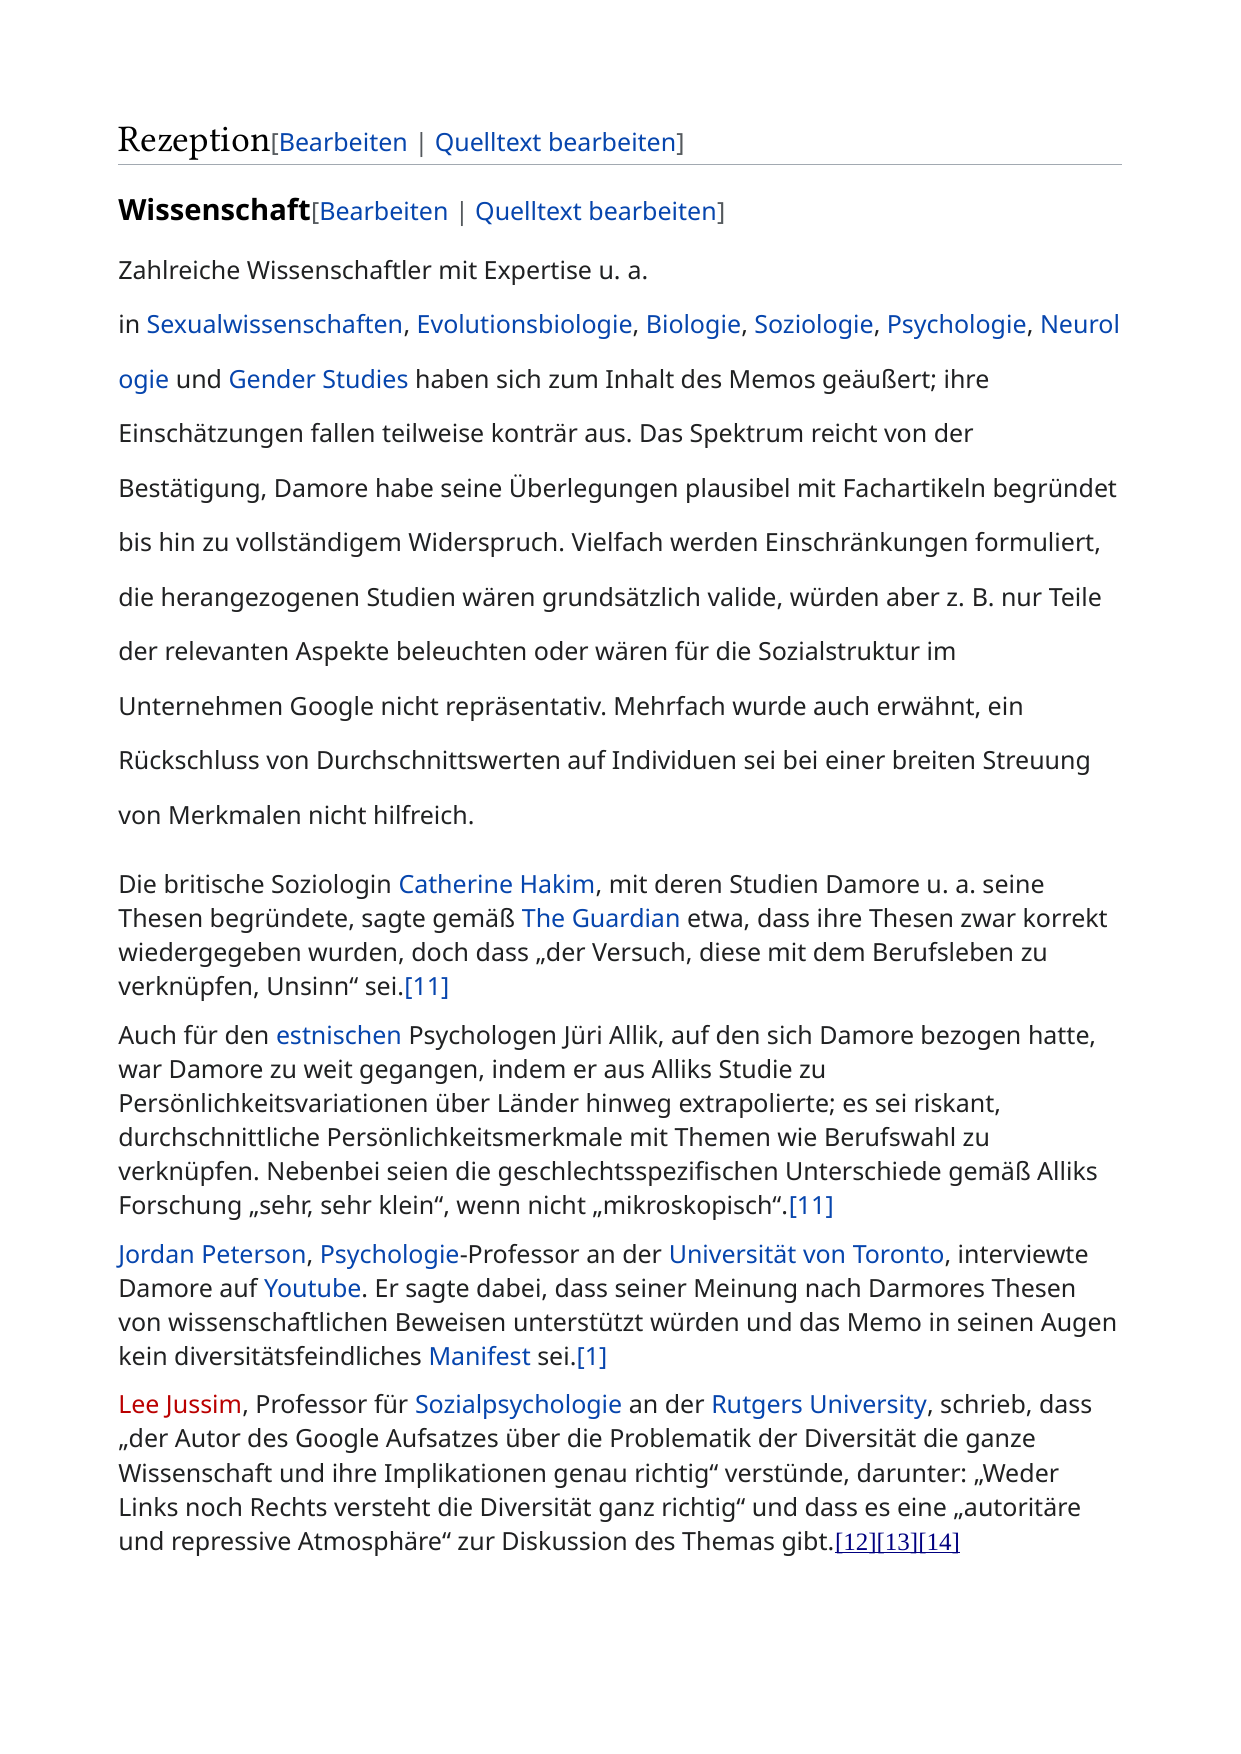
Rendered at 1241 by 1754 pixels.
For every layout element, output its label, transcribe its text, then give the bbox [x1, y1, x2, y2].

text Zahlreiche Wissenschaftler mit Expertise u. a. in Sexualwissenschaften, Evolutionsbiologie, Biologie, Soziologie, Psychologie, Neurologie und Gender Studies haben sich zum Inhalt des Memos geäußert; ihre Einschätzungen fallen teilweise konträr aus. Das Spektrum reicht von der Bestätigung, Damore habe seine Überlegungen plausibel mit Fachartikeln begründet bis hin zu vollständigem Widerspruch. Vielfach werden Einschränkungen formuliert, die herangezogenen Studien wären grundsätzlich valide, würden aber z. B. nur Teile der relevanten Aspekte beleuchten oder wären für die Sozialstruktur im Unternehmen Google nicht repräsentativ. Mehrfach wurde auch erwähnt, ein Rückschluss von Durchschnittswerten auf Individuen sei bei einer breiten Streuung von Merkmalen nicht hilfreich. [118, 253, 1122, 831]
text Die britische Soziologin Catherine Hakim, mit deren Studien Damore u. a. seine Thesen begründete, sagte gemäß The Guardian etwa, dass ihre Thesen zwar korrekt wiedergegeben wurden, doch dass „der Versuch, diese mit dem Berufsleben zu verknüpfen, Unsinn“ sei.[11] [118, 866, 1122, 1003]
text Lee Jussim, Professor für Sozialpsychologie an der Rutgers University, schrieb, dass „der Autor des Google Aufsatzes über die Problematik der Diversität die ganze Wissenschaft und ihre Implikationen genau richtig“ verstünde, darunter: „Weder Links noch Rechts versteht die Diversität ganz richtig“ und dass es eine „autoritäre und repressive Atmosphäre“ zur Diskussion des Themas gibt.[12][13][14] [118, 1387, 1122, 1557]
text Jordan Peterson, Psychologie-Professor an der Universität von Toronto, interviewte Damore auf Youtube. Er sagte dabei, dass seiner Meinung nach Darmores Thesen von wissenschaftlichen Beweisen unterstützt würden und das Memo in seinen Augen kein diversitätsfeindliches Manifest sei.[1] [118, 1236, 1122, 1372]
subtitle Wissenschaft[Bearbeiten | Quelltext bearbeiten] [118, 189, 1122, 229]
subtitle Rezeption[Bearbeiten | Quelltext bearbeiten] [118, 118, 1122, 164]
text Auch für den estnischen Psychologen Jüri Allik, auf den sich Damore bezogen hatte, war Damore zu weit gegangen, indem er aus Alliks Studie zu Persönlichkeitsvariationen über Länder hinweg extrapolierte; es sei riskant, durchschnittliche Persönlichkeitsmerkmale mit Themen wie Berufswahl zu verknüpfen. Nebenbei seien die geschlechtsspezifischen Unterschiede gemäß Alliks Forschung „sehr, sehr klein“, wenn nicht „mikroskopisch“.[11] [118, 1017, 1122, 1222]
